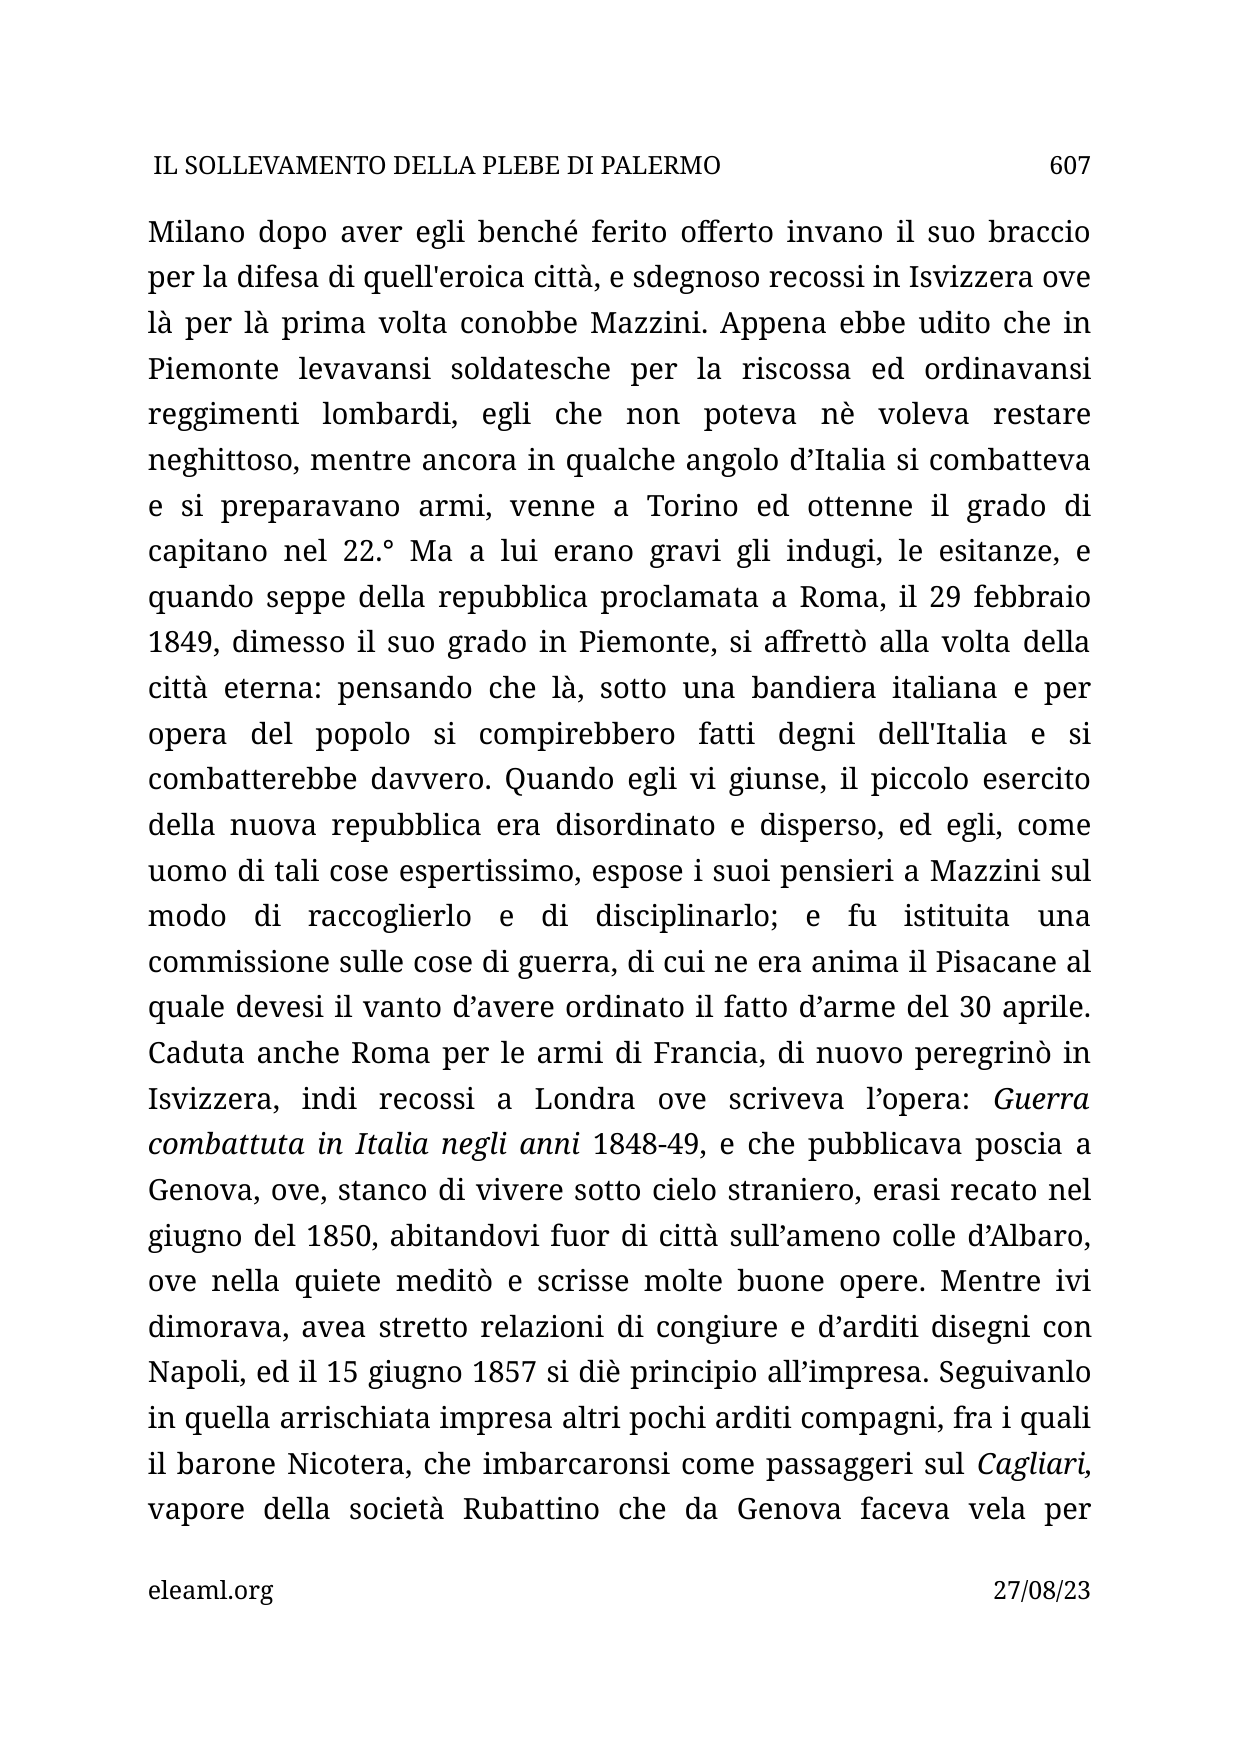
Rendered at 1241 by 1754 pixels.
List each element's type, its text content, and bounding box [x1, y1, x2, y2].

text Milano dopo aver egli benché ferito offerto invano il suo braccio per la difesa di quell'eroica città, e sdegnoso recossi in Isvizzera ove là per là prima volta conobbe Mazzini. Appena ebbe udito che in Piemonte levavansi soldatesche per la riscossa ed ordinavansi reggimenti lombardi, egli che non poteva nè voleva restare neghittoso, mentre ancora in qualche angolo d’Italia si combatteva e si preparavano armi, venne a Torino ed ottenne il grado di capitano nel 22.° Ma a lui erano gravi gli indugi, le esitanze, e quando seppe della repubblica proclamata a Roma, il 29 febbraio 1849, dimesso il suo grado in Piemonte, si affrettò alla volta della città eterna: pensando che là, sotto una bandiera italiana e per opera del popolo si compirebbero fatti degni dell'Italia e si combatterebbe davvero. Quando egli vi giunse, il piccolo esercito della nuova repubblica era disordinato e disperso, ed egli, come uomo di tali cose espertissimo, espose i suoi pensieri a Mazzini sul modo di raccoglierlo e di disciplinarlo; e fu istituita una commissione sulle cose di guerra, di cui ne era anima il Pisacane al quale devesi il vanto d’avere ordinato il fatto d’arme del 30 aprile. Caduta anche Roma per le armi di Francia, di nuovo peregrinò in Isvizzera, indi recossi a Londra ove scriveva l’opera: Guerra combattuta in Italia negli anni 1848-49, e che pubblicava poscia a Genova, ove, stanco di vivere sotto cielo straniero, erasi recato nel giugno del 1850, abitandovi fuor di città sull’ameno colle d’Albaro, ove nella quiete meditò e scrisse molte buone opere. Mentre ivi dimorava, avea stretto relazioni di congiure e d’arditi disegni con Napoli, ed il 15 giugno 1857 si diè principio all’impresa. Seguivanlo in quella arrischiata impresa altri pochi arditi compagni, fra i quali il barone Nicotera, che imbarcaronsi come passaggeri sul Cagliari, vapore della società Rubattino che da Genova faceva vela per [148, 211, 1093, 1528]
